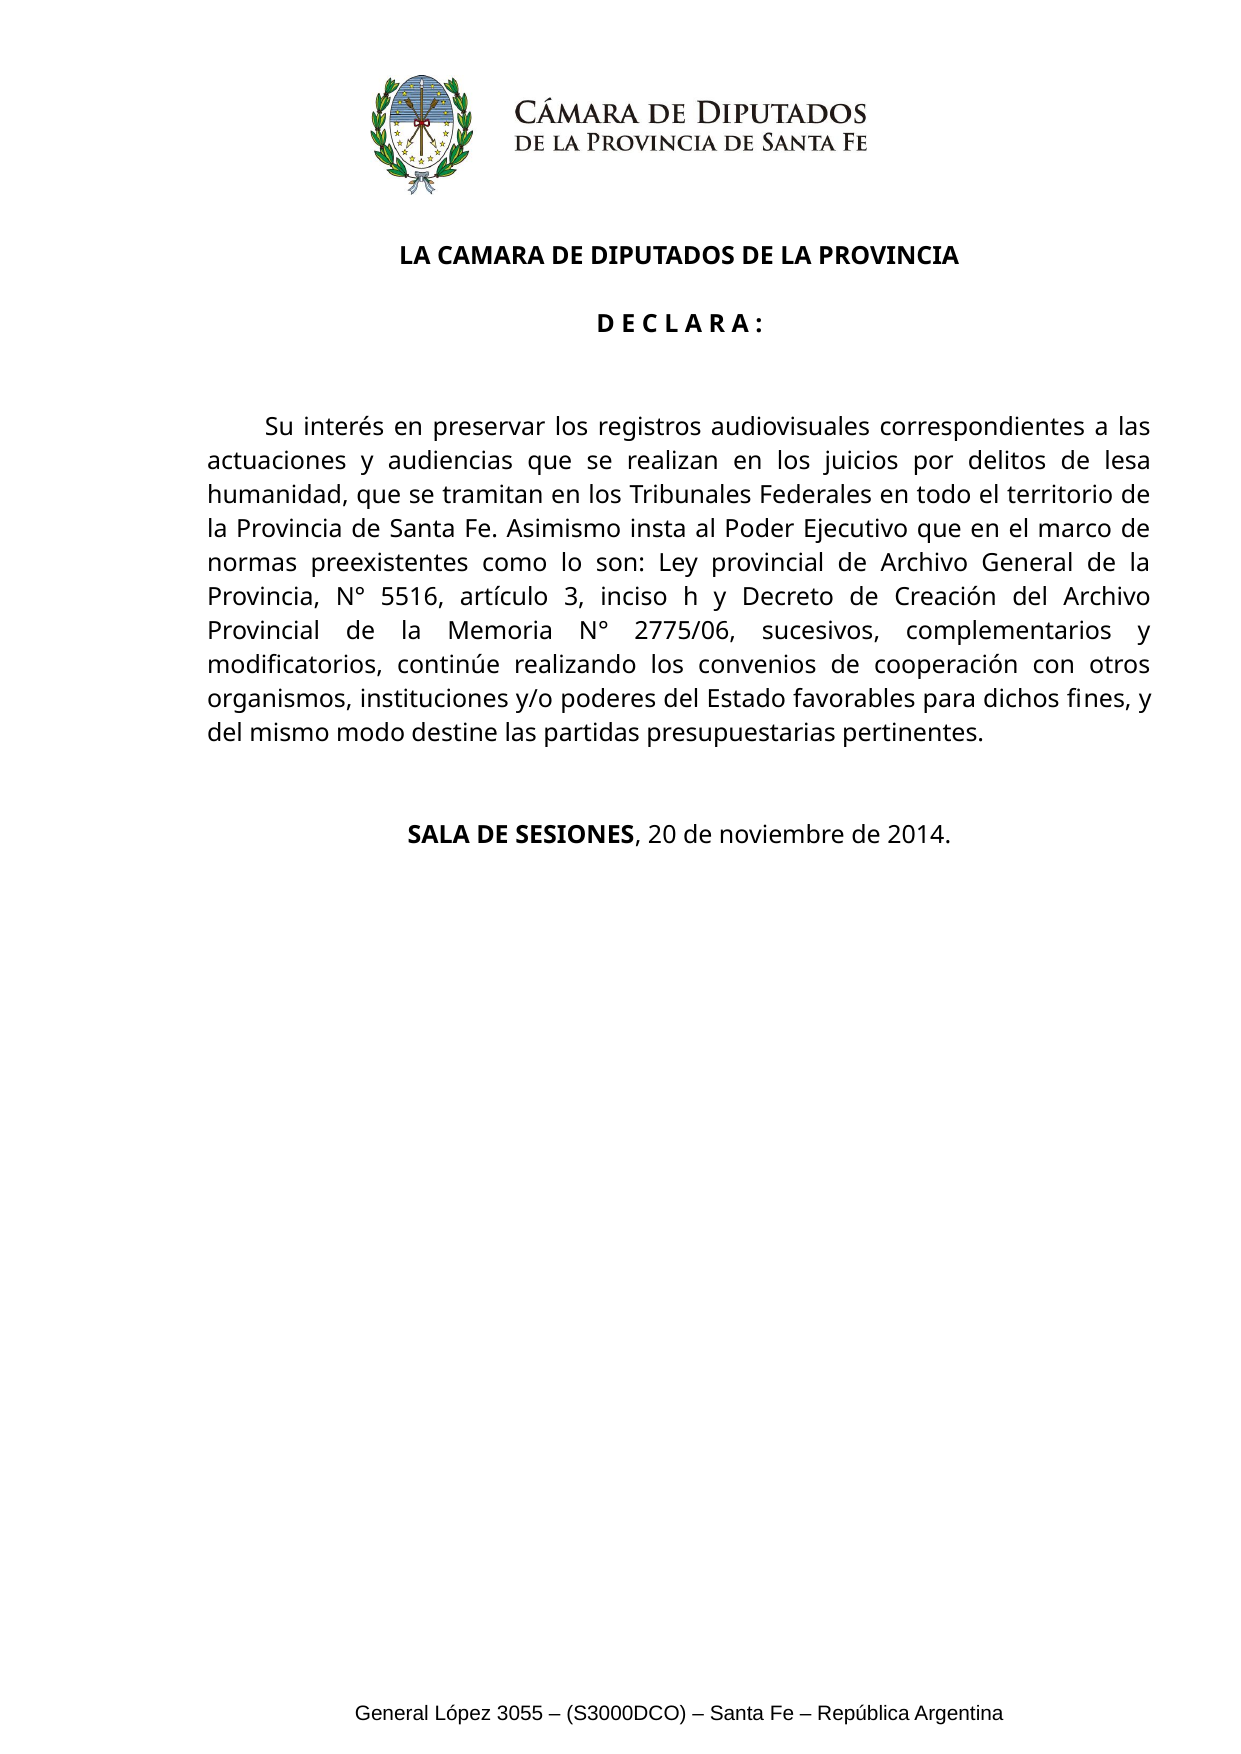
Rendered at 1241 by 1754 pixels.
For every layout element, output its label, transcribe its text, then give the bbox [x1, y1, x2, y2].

text SALA DE SESIONES, 20 de noviembre de 2014. [207, 817, 1152, 851]
picture [370, 75, 867, 199]
text D E C L A R A : [207, 306, 1152, 340]
text LA CAMARA DE DIPUTADOS DE LA PROVINCIA [207, 238, 1152, 272]
text Su interés en preservar los registros audiovisuales correspondientes a las actuaciones y audiencias que se realizan en los juicios por delitos de lesa humanidad, que se tramitan en los Tribunales Federales en todo el territorio de la Provincia de Santa Fe. Asimismo insta al Poder Ejecutivo que en el marco de normas preexistentes como lo son: Ley provincial de Archivo General de la Provincia, N° 5516, artículo 3, inciso h y Decreto de Creación del Archivo Provincial de la Memoria N° 2775/06, sucesivos, complementarios y modificatorios, continúe realizando los convenios de cooperación con otros organismos, instituciones y/o poderes del Estado favorables para dichos fines, y del mismo modo destine las partidas presupuestarias pertinentes. [207, 408, 1152, 749]
